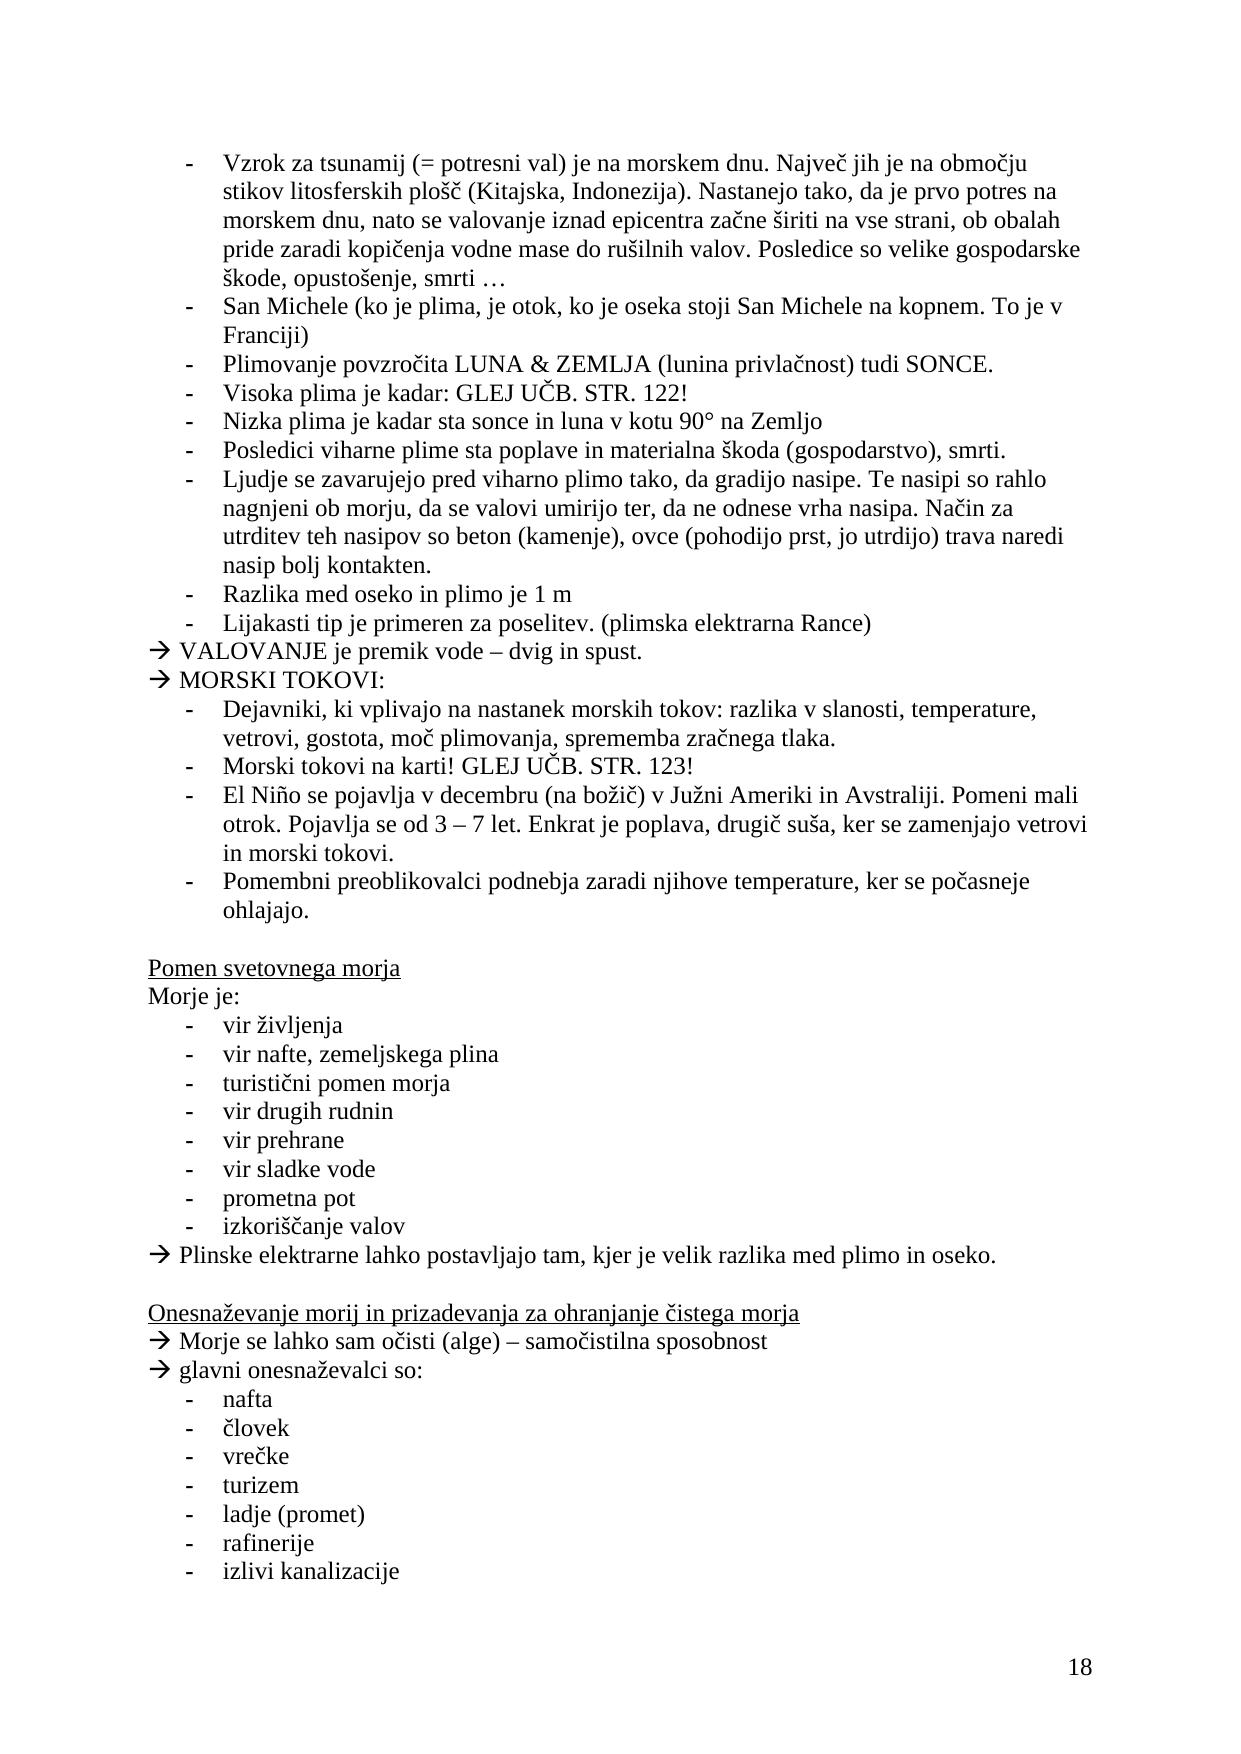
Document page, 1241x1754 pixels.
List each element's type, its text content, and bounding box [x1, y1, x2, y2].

text Pomen svetovnega morja [148, 953, 1093, 981]
list Pomembni preoblikovalci podnebja zaradi njihove temperature, ker se počasneje ohlajajo. [185, 866, 1093, 924]
list rafinerije [185, 1528, 1093, 1556]
list vir sladke vode [185, 1154, 1093, 1183]
list človek [185, 1413, 1093, 1441]
text  Plinske elektrarne lahko postavljajo tam, kjer je velik razlika med plimo in oseko. [148, 1240, 1093, 1269]
list Visoka plima je kadar: GLEJ UČB. STR. 122! [185, 378, 1093, 406]
list Lijakasti tip je primeren za poselitev. (plimska elektrarna Rance) [185, 608, 1093, 636]
list prometna pot [185, 1183, 1093, 1211]
list Razlika med oseko in plimo je 1 m [185, 579, 1093, 608]
list Ljudje se zavarujejo pred viharno plimo tako, da gradijo nasipe. Te nasipi so rahlo nagnjeni ob morju, da se valovi umirijo ter, da ne odnese vrha nasipa. Način za utrditev teh nasipov so beton (kamenje), ovce (pohodijo prst, jo utrdijo) trava naredi nasip bolj kontakten. [185, 464, 1093, 579]
list Dejavniki, ki vplivajo na nastanek morskih tokov: razlika v slanosti, temperature, vetrovi, gostota, moč plimovanja, sprememba zračnega tlaka. [185, 694, 1093, 751]
list izlivi kanalizacije [185, 1556, 1093, 1585]
list Posledici viharne plime sta poplave in materialna škoda (gospodarstvo), smrti. [185, 435, 1093, 464]
text  MORSKI TOKOVI: [148, 665, 1093, 694]
text  Morje se lahko sam očisti (alge) – samočistilna sposobnost [148, 1326, 1093, 1355]
list Plimovanje povzročita LUNA & ZEMLJA (lunina privlačnost) tudi SONCE. [185, 349, 1093, 378]
list El Niño se pojavlja v decembru (na božič) v Južni Ameriki in Avstraliji. Pomeni mali otrok. Pojavlja se od 3 – 7 let. Enkrat je poplava, drugič suša, ker se zamenjajo vetrovi in morski tokovi. [185, 780, 1093, 866]
list vrečke [185, 1441, 1093, 1470]
list vir drugih rudnin [185, 1096, 1093, 1125]
list izkoriščanje valov [185, 1211, 1093, 1240]
list turistični pomen morja [185, 1068, 1093, 1096]
list ladje (promet) [185, 1499, 1093, 1528]
list nafta [185, 1384, 1093, 1413]
list turizem [185, 1470, 1093, 1499]
text Onesnaževanje morij in prizadevanja za ohranjanje čistega morja [148, 1298, 1093, 1326]
list Vzrok za tsunamij (= potresni val) je na morskem dnu. Največ jih je na območju stikov litosferskih plošč (Kitajska, Indonezija). Nastanejo tako, da je prvo potres na morskem dnu, nato se valovanje iznad epicentra začne širiti na vse strani, ob obalah pride zaradi kopičenja vodne mase do rušilnih valov. Posledice so velike gospodarske škode, opustošenje, smrti … [185, 148, 1093, 291]
text Morje je: [148, 981, 1093, 1010]
list vir življenja [185, 1010, 1093, 1039]
text  VALOVANJE je premik vode – dvig in spust. [148, 636, 1093, 665]
text  glavni onesnaževalci so: [148, 1355, 1093, 1384]
list vir nafte, zemeljskega plina [185, 1039, 1093, 1068]
list vir prehrane [185, 1125, 1093, 1154]
list Morski tokovi na karti! GLEJ UČB. STR. 123! [185, 751, 1093, 780]
list San Michele (ko je plima, je otok, ko je oseka stoji San Michele na kopnem. To je v Franciji) [185, 291, 1093, 349]
list Nizka plima je kadar sta sonce in luna v kotu 90° na Zemljo [185, 406, 1093, 435]
